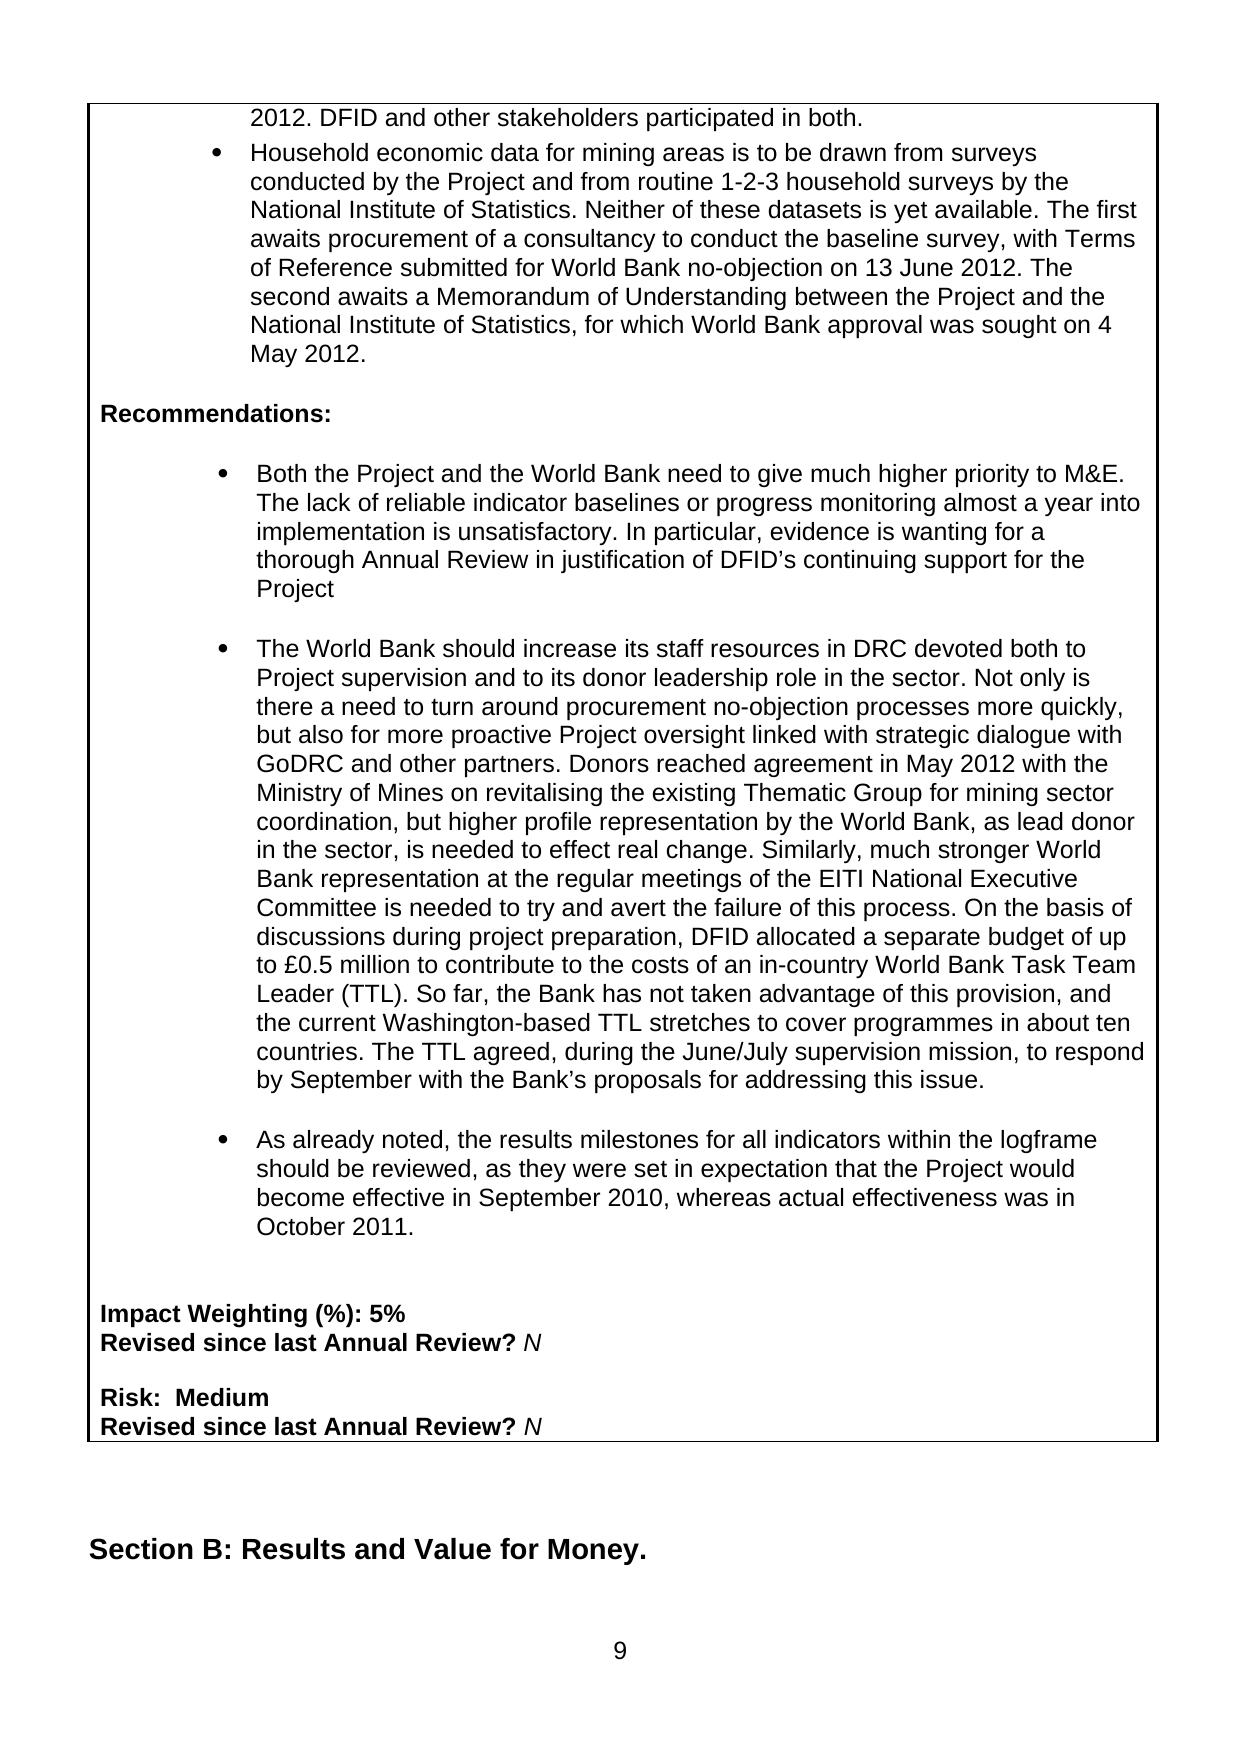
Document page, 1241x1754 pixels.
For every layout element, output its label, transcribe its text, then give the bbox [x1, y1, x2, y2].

subtitle Section B: Results and Value for Money. [89, 1532, 1152, 1566]
table_cell Progress against expected results: Expected 2011/12 results are: M&E framework established: Implementation of M&E system; Biannual project monitoring reports produced; Biannual project supervision missions with participation from range of stakeholders Availability of household economic data for mining areas: Data (for 2010) available and disseminated Progress: An M&E system was developed as one of the effectiveness conditions for the project in 2011. However, implementation of the system awaits procurement of a consultancy to establish the required database, with Terms of Reference submitted for World Bank no-objection on 13 June 2012. No biannual monitoring reports have yet been seen by DFID. There have been two joint supervision missions since project effectiveness, from 10-21 February and 24 June to 7 July 2012. DFID and other stakeholders participated in both. Household economic data for mining areas is to be drawn from surveys conducted by the Project and from routine 1-2-3 household surveys by the National Institute of Statistics. Neither of these datasets is yet available. The first awaits procurement of a consultancy to conduct the baseline survey, with Terms of Reference submitted for World Bank no-objection on 13 June 2012. The second awaits a Memorandum of Understanding between the Project and the National Institute of Statistics, for which World Bank approval was sought on 4 May 2012. Recommendations: Both the Project and the World Bank need to give much higher priority to M&E. The lack of reliable indicator baselines or progress monitoring almost a year into implementation is unsatisfactory. In particular, evidence is wanting for a thorough Annual Review in justification of DFID’s continuing support for the Project The World Bank should increase its staff resources in DRC devoted both to Project supervision and to its donor leadership role in the sector. Not only is there a need to turn around procurement no-objection processes more quickly, but also for more proactive Project oversight linked with strategic dialogue with GoDRC and other partners. Donors reached agreement in May 2012 with the Ministry of Mines on revitalising the existing Thematic Group for mining sector coordination, but higher profile representation by the World Bank, as lead donor in the sector, is needed to effect real change. Similarly, much stronger World Bank representation at the regular meetings of the EITI National Executive Committee is needed to try and avert the failure of this process. On the basis of discussions during project preparation, DFID allocated a separate budget of up to £0.5 million to contribute to the costs of an in-country World Bank Task Team Leader (TTL). So far, the Bank has not taken advantage of this provision, and the current Washington-based TTL stretches to cover programmes in about ten countries. The TTL agreed, during the June/July supervision mission, to respond by September with the Bank’s proposals for addressing this issue. As already noted, the results milestones for all indicators within the logframe should be reviewed, as they were set in expectation that the Project would become effective in September 2010, whereas actual effectiveness was in October 2011. Impact Weighting (%): 5% Revised since last Annual Review? N Risk: Medium Revised since last Annual Review? N [90, 104, 1156, 1441]
